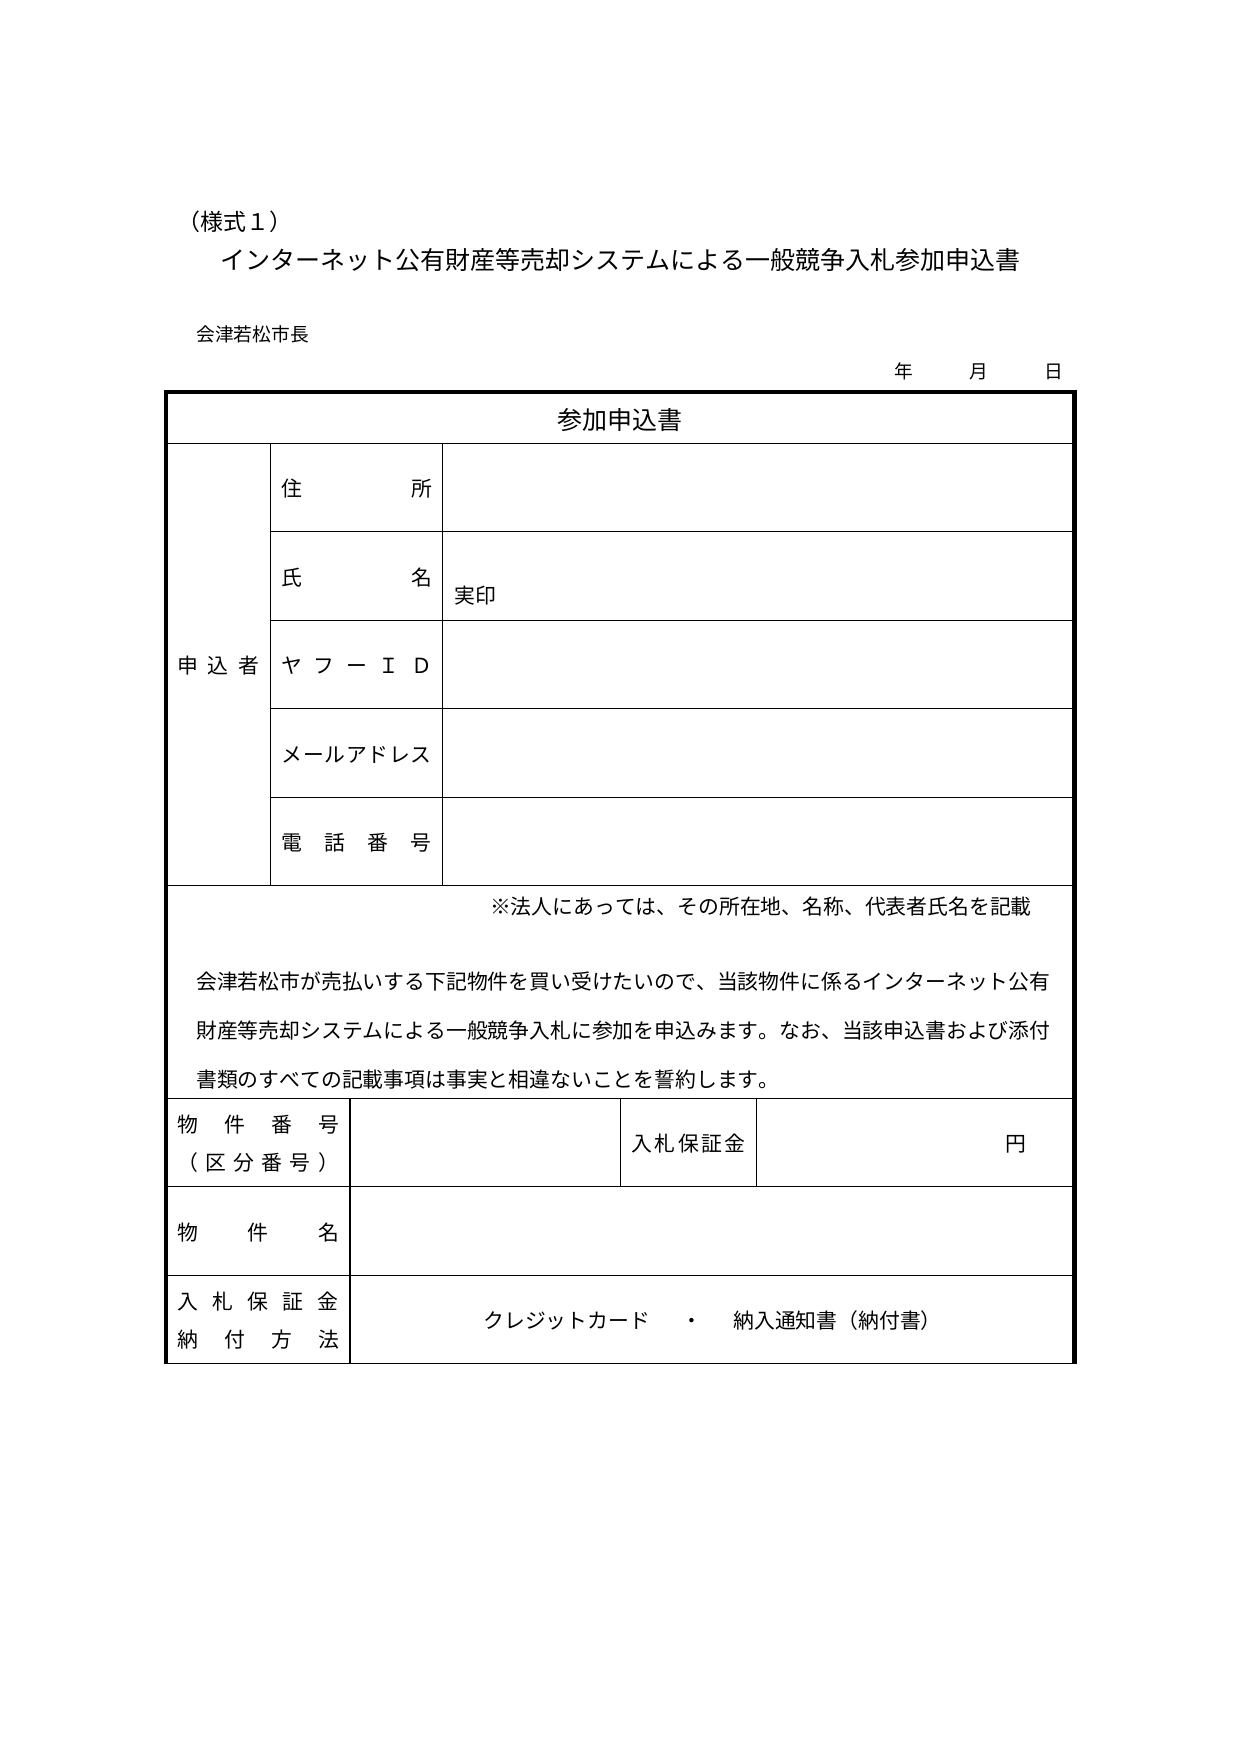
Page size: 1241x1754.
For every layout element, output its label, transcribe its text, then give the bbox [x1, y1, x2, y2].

table_cell [443, 444, 1072, 531]
table_cell 申込者 [168, 444, 270, 885]
table_cell 電話番号 [271, 798, 442, 885]
table_cell [351, 1187, 1072, 1275]
table_cell 物件名 [168, 1187, 349, 1275]
table_cell 住所 [271, 444, 442, 531]
table_cell 実印 [443, 532, 1072, 620]
table_cell ヤフーＩＤ [271, 621, 442, 708]
table_cell [443, 621, 1072, 708]
table_cell 氏名 [271, 532, 442, 620]
table_header 参加申込書 [168, 394, 1072, 443]
text 年 月 日 [177, 352, 1063, 389]
table_cell ※法人にあっては、その所在地、名称、代表者氏名を記載 会津若松市が売払いする下記物件を買い受けたいので、当該物件に係るインターネット公有 財産等売却システムによる一般競争入札に参加を申込みます。なお、当該申込書および添付 書類のすべての記載事項は事実と相違ないことを誓約します。 [168, 886, 1072, 1098]
text （様式１） [177, 202, 1063, 239]
table_cell [443, 798, 1072, 885]
table_cell 円 [757, 1099, 1072, 1186]
table_cell メールアドレス [271, 709, 442, 797]
table_cell 入札保証金 [621, 1099, 756, 1186]
table_cell クレジットカード ・ 納入通知書（納付書） [351, 1276, 1072, 1363]
table_cell [443, 709, 1072, 797]
table_cell 物件番号 （区分番号） [168, 1099, 349, 1186]
table_cell [351, 1099, 620, 1186]
text 会津若松市長 [177, 314, 1063, 352]
table_cell 入札保証金 納付方法 [168, 1276, 349, 1363]
text インターネット公有財産等売却システムによる一般競争入札参加申込書 [177, 239, 1063, 277]
